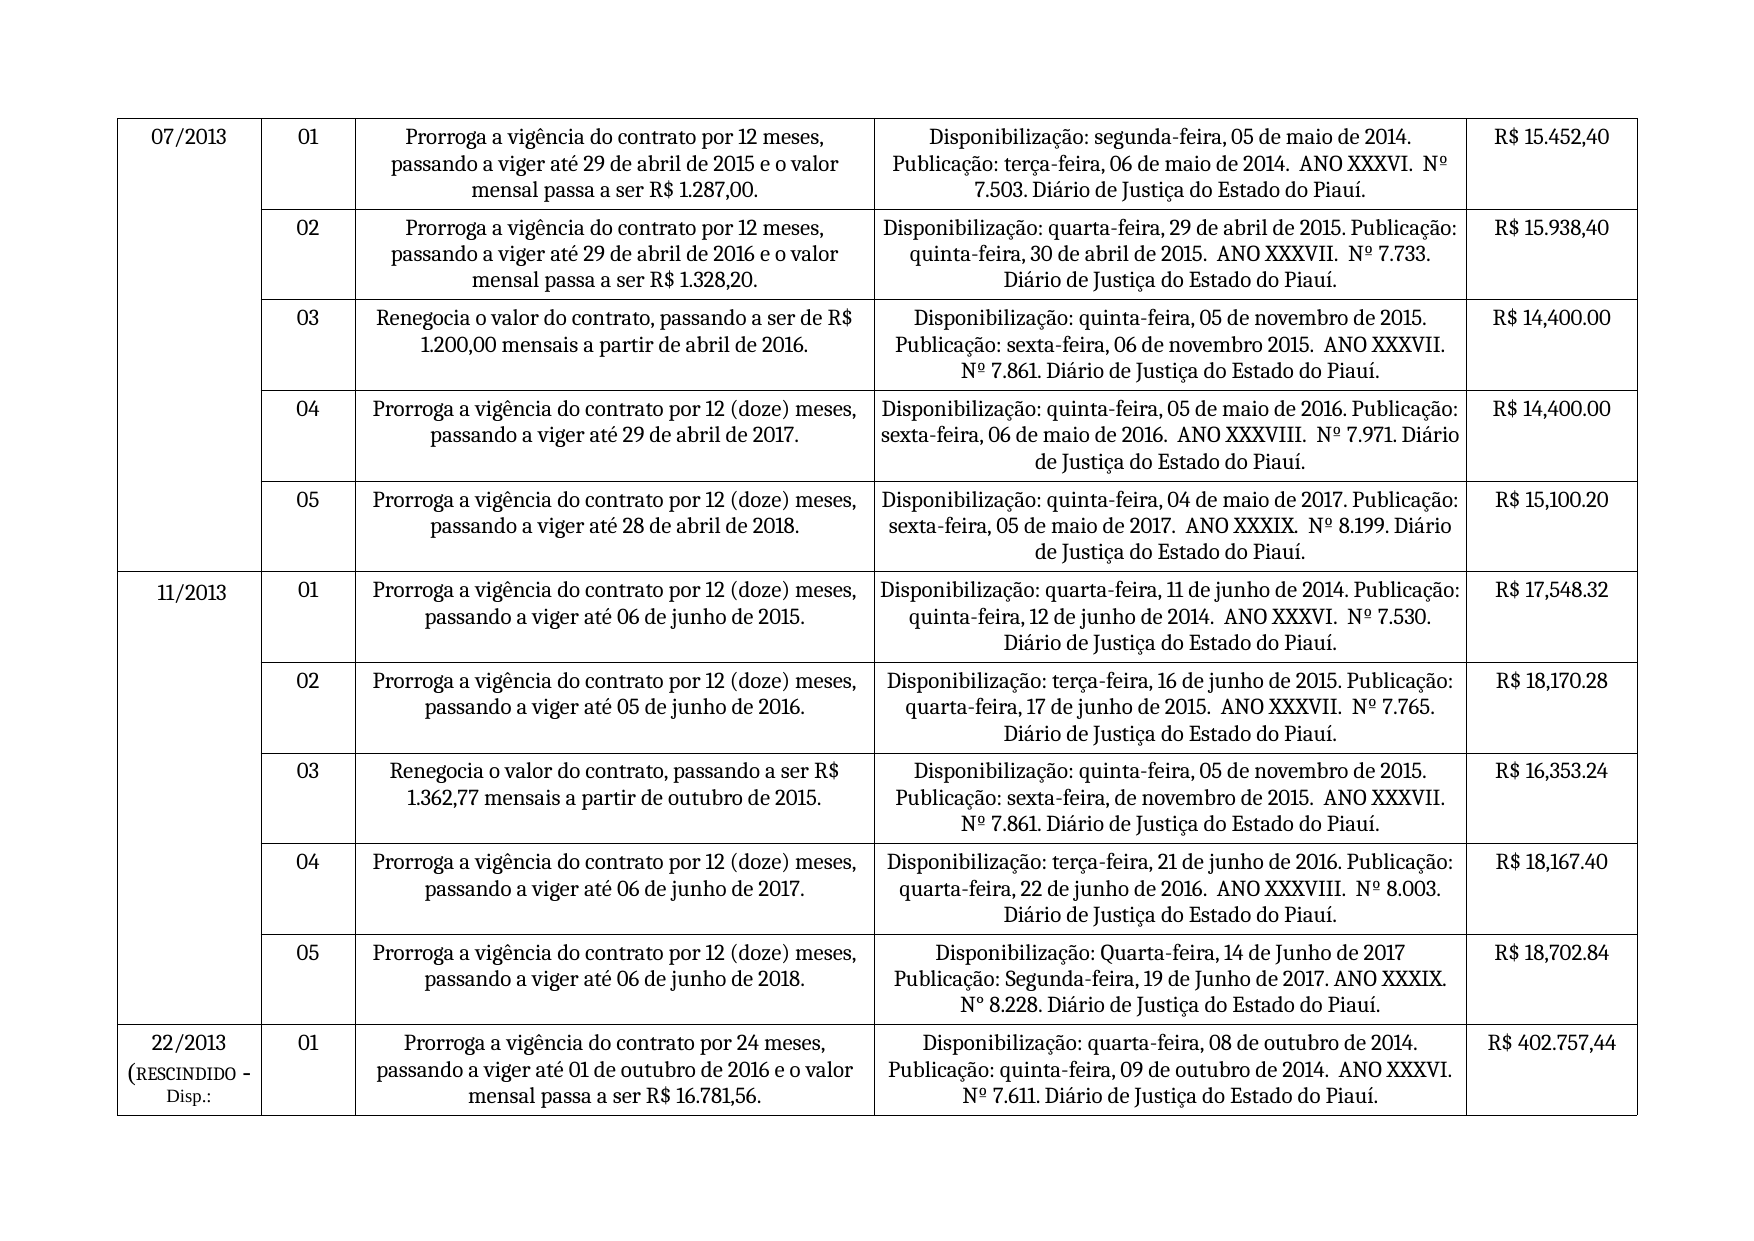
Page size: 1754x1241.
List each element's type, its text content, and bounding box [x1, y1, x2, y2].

table_cell R$ 17.548,32 [1467, 572, 1637, 662]
table_cell Renegocia o valor do contrato, passando a ser R$ 1.362,77 mensais a partir de outubro de 2015. [356, 754, 874, 843]
table_cell 22/2013 (RESCINDIDO - Disp.: [118, 1025, 261, 1115]
table_cell R$ 14.400,00 [1467, 391, 1637, 481]
table_cell R$ 15.938,40 [1467, 210, 1637, 299]
table_cell Renegocia o valor do contrato, passando a ser de R$ 1.200,00 mensais a partir de abril de 2016. [356, 300, 874, 390]
table_cell 01 [262, 572, 355, 662]
table_cell 03 [262, 754, 355, 843]
table_cell Prorroga a vigência do contrato por 12 (doze) meses, passando a viger até 05 de junho de 2016. [356, 663, 874, 752]
table_cell 04 [262, 844, 355, 934]
table_cell R$ 18.170,28 [1467, 663, 1637, 752]
table_cell Prorroga a vigência do contrato por 24 meses, passando a viger até 01 de outubro de 2016 e o valor mensal passa a ser R$ 16.781,56. [356, 1025, 874, 1115]
table_cell R$ 15.100,20 [1467, 482, 1637, 571]
table_cell 01 [262, 119, 355, 209]
table_cell 01 [262, 1025, 355, 1115]
table_cell Disponibilização: terça-feira, 21 de junho de 2016. Publicação: quarta-feira, 22 de junho de 2016. ANO XXXVIII. Nº 8.003. Diário de Justiça do Estado do Piauí. [875, 844, 1466, 934]
table_cell R$ 15.452,40 [1467, 119, 1637, 209]
table_cell Disponibilização: quarta-feira, 11 de junho de 2014. Publicação: quinta-feira, 12 de junho de 2014. ANO XXXVI. Nº 7.530. Diário de Justiça do Estado do Piauí. [875, 572, 1466, 662]
table_cell Prorroga a vigência do contrato por 12 (doze) meses, passando a viger até 28 de abril de 2018. [356, 482, 874, 571]
table_cell Prorroga a vigência do contrato por 12 (doze) meses, passando a viger até 29 de abril de 2017. [356, 391, 874, 481]
table_cell 02 [262, 210, 355, 299]
table_cell Disponibilização: Quarta-feira, 14 de Junho de 2017 Publicação: Segunda-feira, 19 de Junho de 2017. ANO XXXIX. N° 8.228. Diário de Justiça do Estado do Piauí. [875, 935, 1466, 1024]
table_cell Prorroga a vigência do contrato por 12 meses, passando a viger até 29 de abril de 2015 e o valor mensal passa a ser R$ 1.287,00. [356, 119, 874, 209]
table_cell R$ 14.400,00 [1467, 300, 1637, 390]
table_cell Disponibilização: quinta-feira, 05 de maio de 2016. Publicação: sexta-feira, 06 de maio de 2016. ANO XXXVIII. Nº 7.971. Diário de Justiça do Estado do Piauí. [875, 391, 1466, 481]
table_cell 11/2013 [118, 572, 261, 1024]
table_cell 04 [262, 391, 355, 481]
table_cell R$ 18.702,84 [1467, 935, 1637, 1024]
table_cell R$ 402.757,44 [1467, 1025, 1637, 1115]
table_cell 03 [262, 300, 355, 390]
table_cell Prorroga a vigência do contrato por 12 (doze) meses, passando a viger até 06 de junho de 2015. [356, 572, 874, 662]
table_cell Prorroga a vigência do contrato por 12 (doze) meses, passando a viger até 06 de junho de 2017. [356, 844, 874, 934]
table_cell Prorroga a vigência do contrato por 12 (doze) meses, passando a viger até 06 de junho de 2018. [356, 935, 874, 1024]
table_cell Disponibilização: quinta-feira, 04 de maio de 2017. Publicação: sexta-feira, 05 de maio de 2017. ANO XXXIX. Nº 8.199. Diário de Justiça do Estado do Piauí. [875, 482, 1466, 571]
table_cell R$ 18.167,40 [1467, 844, 1637, 934]
table_cell 05 [262, 935, 355, 1024]
table_cell Disponibilização: quarta-feira, 08 de outubro de 2014. Publicação: quinta-feira, 09 de outubro de 2014. ANO XXXVI. Nº 7.611. Diário de Justiça do Estado do Piauí. [875, 1025, 1466, 1115]
table_cell 05 [262, 482, 355, 571]
table_cell Disponibilização: terça-feira, 16 de junho de 2015. Publicação: quarta-feira, 17 de junho de 2015. ANO XXXVII. Nº 7.765. Diário de Justiça do Estado do Piauí. [875, 663, 1466, 752]
table_cell R$ 16.353,24 [1467, 754, 1637, 843]
table_cell 07/2013 [118, 119, 261, 571]
table_cell Disponibilização: quinta-feira, 05 de novembro de 2015. Publicação: sexta-feira, de novembro de 2015. ANO XXXVII. Nº 7.861. Diário de Justiça do Estado do Piauí. [875, 754, 1466, 843]
table_cell Disponibilização: quinta-feira, 05 de novembro de 2015. Publicação: sexta-feira, 06 de novembro 2015. ANO XXXVII. Nº 7.861. Diário de Justiça do Estado do Piauí. [875, 300, 1466, 390]
table_cell Disponibilização: segunda-feira, 05 de maio de 2014. Publicação: terça-feira, 06 de maio de 2014. ANO XXXVI. Nº 7.503. Diário de Justiça do Estado do Piauí. [875, 119, 1466, 209]
table_cell 02 [262, 663, 355, 752]
table_cell Prorroga a vigência do contrato por 12 meses, passando a viger até 29 de abril de 2016 e o valor mensal passa a ser R$ 1.328,20. [356, 210, 874, 299]
table_cell Disponibilização: quarta-feira, 29 de abril de 2015. Publicação: quinta-feira, 30 de abril de 2015. ANO XXXVII. Nº 7.733. Diário de Justiça do Estado do Piauí. [875, 210, 1466, 299]
